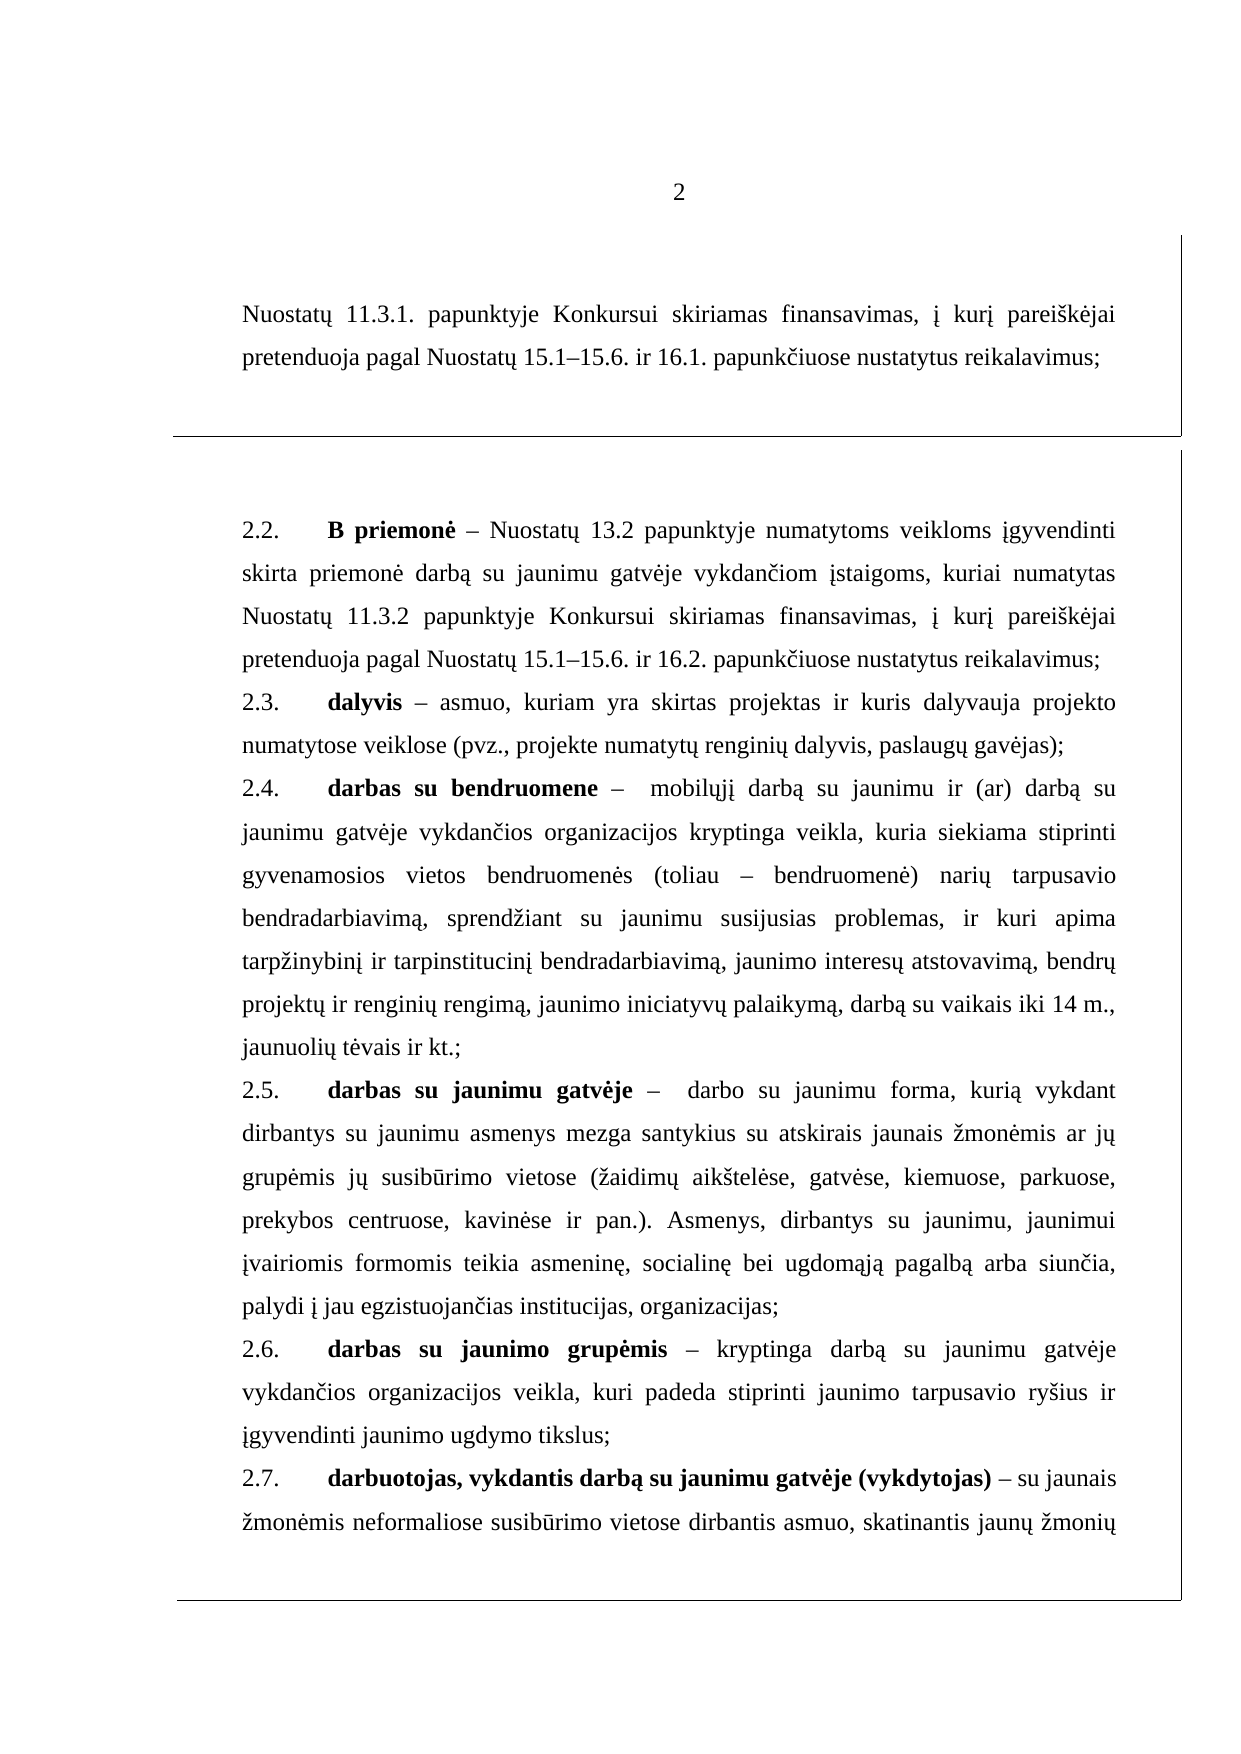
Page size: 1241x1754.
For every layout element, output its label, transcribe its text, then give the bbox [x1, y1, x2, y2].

text 2.3. dalyvis – asmuo, kuriam yra skirtas projektas ir kuris dalyvauja projekto numatytose veiklose (pvz., projekte numatytų renginių dalyvis, paslaugų gavėjas); [177, 623, 1181, 709]
text Nuostatų 11.3.1. papunktyje Konkursui skiriamas finansavimas, į kurį pareiškėjai pretenduoja pagal Nuostatų 15.1–15.6. ir 16.1. papunkčiuose nustatytus reikalavimus; [173, 235, 1181, 436]
text 2.7. darbuotojas, vykdantis darbą su jaunimu gatvėje (vykdytojas) – su jaunais žmonėmis neformaliose susibūrimo vietose dirbantis asmuo, skatinantis jaunų žmonių asmeninį ir socialinį tobulėjimą, stiprinantis žmogaus prisitaikymo prie aplinkos gebėjimus bei turintis šiam darbui reikalingą išsilavinimą (socialinio darbo, socialinės pedagogikos, psichologijos studijos) ar įgytą jaunimo darbuotojo sertifikatą ir kompetenciją; [177, 1399, 1181, 1600]
text 2.2. B priemonė – Nuostatų 13.2 papunktyje numatytoms veikloms įgyvendinti skirta priemonė darbą su jaunimu gatvėje vykdančiom įstaigoms, kuriai numatytas Nuostatų 11.3.2 papunktyje Konkursui skiriamas finansavimas, į kurį pareiškėjai pretenduoja pagal Nuostatų 15.1–15.6. ir 16.2. papunkčiuose nustatytus reikalavimus; [177, 450, 1181, 623]
text 2.5. darbas su jaunimu gatvėje – darbo su jaunimu forma, kurią vykdant dirbantys su jaunimu asmenys mezga santykius su atskirais jaunais žmonėmis ar jų grupėmis jų susibūrimo vietose (žaidimų aikštelėse, gatvėse, kiemuose, parkuose, prekybos centruose, kavinėse ir pan.). Asmenys, dirbantys su jaunimu, jaunimui įvairiomis formomis teikia asmeninę, socialinę bei ugdomąją pagalbą arba siunčia, palydi į jau egzistuojančias institucijas, organizacijas; [177, 1011, 1181, 1269]
text 2.4. darbas su bendruomene – mobilųjį darbą su jaunimu ir (ar) darbą su jaunimu gatvėje vykdančios organizacijos kryptinga veikla, kuria siekiama stiprinti gyvenamosios vietos bendruomenės (toliau – bendruomenė) narių tarpusavio bendradarbiavimą, sprendžiant su jaunimu susijusias problemas, ir kuri apima tarpžinybinį ir tarpinstitucinį bendradarbiavimą, jaunimo interesų atstovavimą, bendrų projektų ir renginių rengimą, jaunimo iniciatyvų palaikymą, darbą su vaikais iki 14 m., jaunuolių tėvais ir kt.; [177, 709, 1181, 1011]
text 2.6. darbas su jaunimo grupėmis – kryptinga darbą su jaunimu gatvėje vykdančios organizacijos veikla, kuri padeda stiprinti jaunimo tarpusavio ryšius ir įgyvendinti jaunimo ugdymo tikslus; [177, 1269, 1181, 1399]
